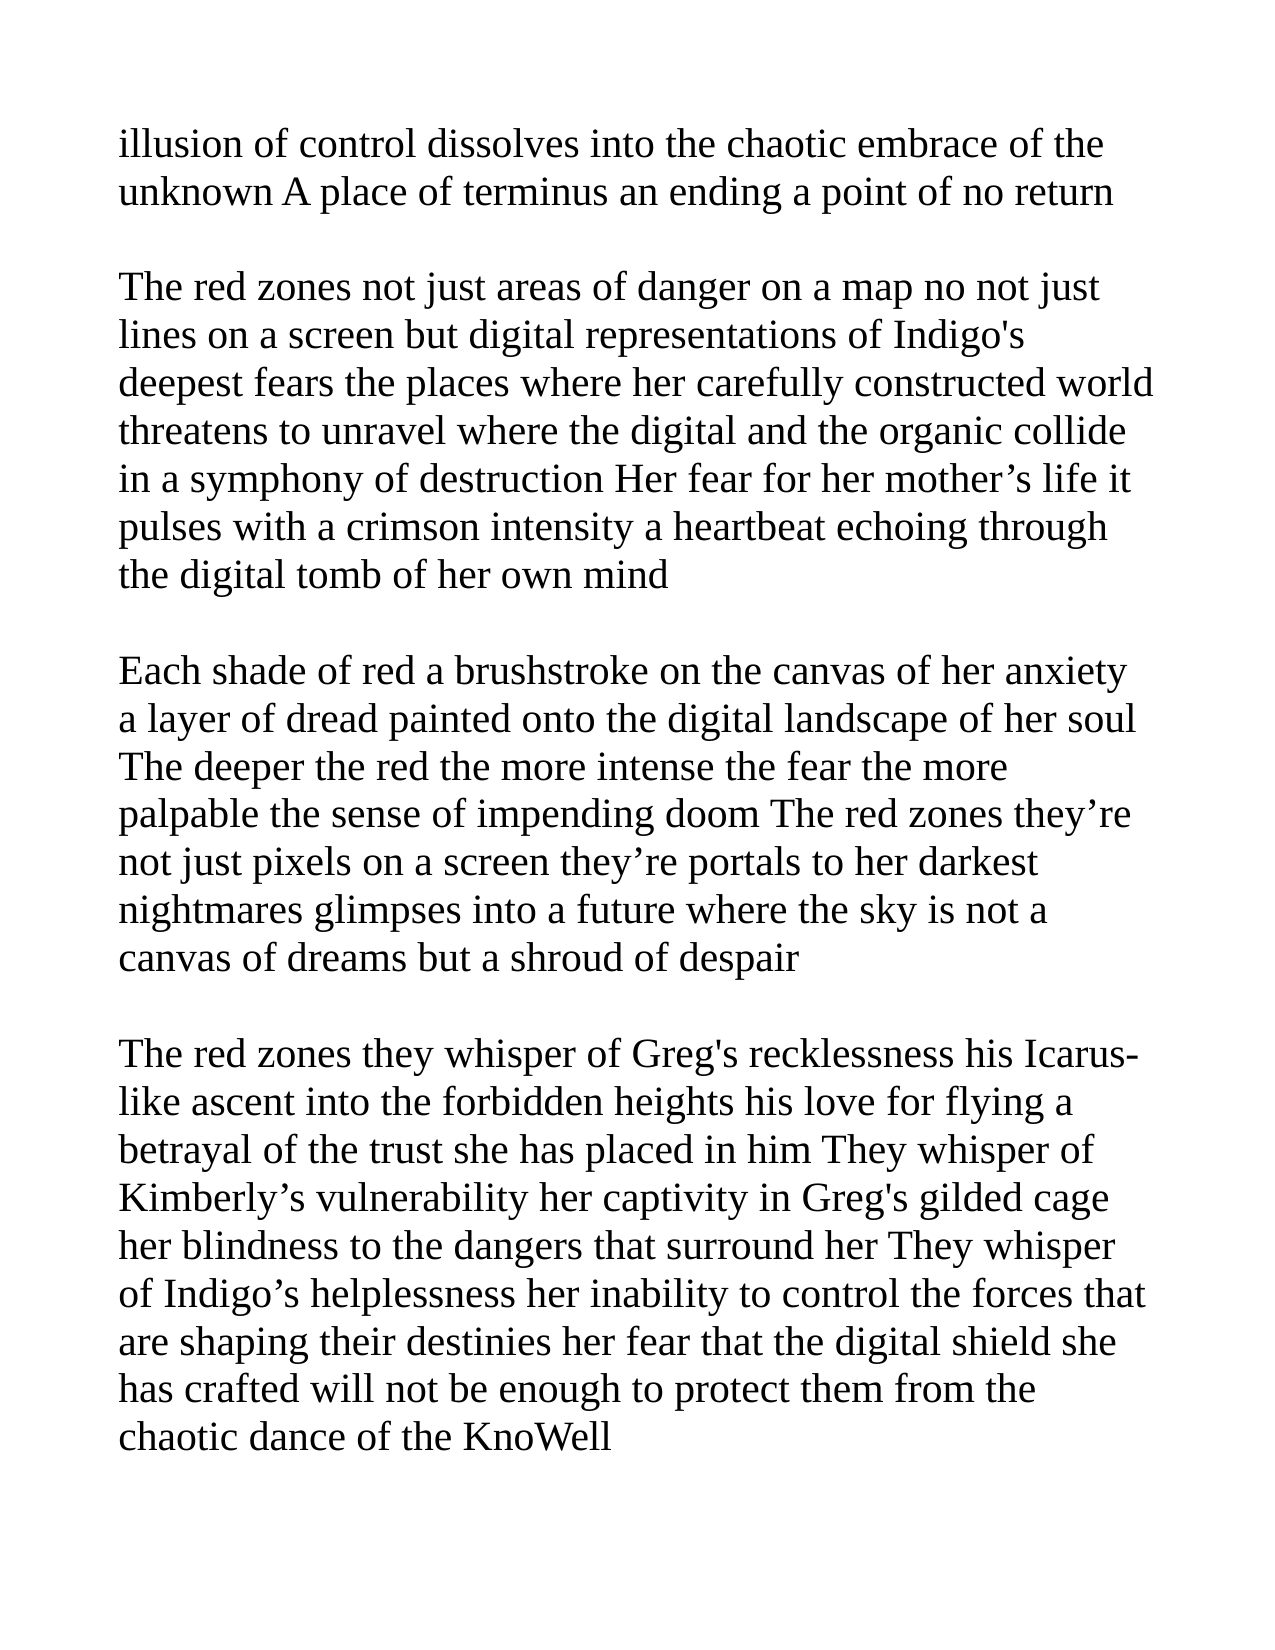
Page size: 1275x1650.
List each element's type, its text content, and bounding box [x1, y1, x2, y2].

text Each shade of red a brushstroke on the canvas of her anxiety a layer of dread painted onto the digital landscape of her soul The deeper the red the more intense the fear the more palpable the sense of impending doom The red zones they’re not just pixels on a screen they’re portals to her darkest nightmares glimpses into a future where the sky is not a canvas of dreams but a shroud of despair [118, 645, 1157, 981]
text The red zones not just areas of danger on a map no not just lines on a screen but digital representations of Indigo's deepest fears the places where her carefully constructed world threatens to unravel where the digital and the organic collide in a symphony of destruction Her fear for her mother’s life it pulses with a crimson intensity a heartbeat echoing through the digital tomb of her own mind [118, 262, 1157, 597]
text illusion of control dissolves into the chaotic embrace of the unknown A place of terminus an ending a point of no return [118, 118, 1157, 214]
text The red zones they whisper of Greg's recklessness his Icarus-like ascent into the forbidden heights his love for flying a betrayal of the trust she has placed in him They whisper of Kimberly’s vulnerability her captivity in Greg's gilded cage her blindness to the dangers that surround her They whisper of Indigo’s helplessness her inability to control the forces that are shaping their destinies her fear that the digital shield she has crafted will not be enough to protect them from the chaotic dance of the KnoWell [118, 1028, 1157, 1460]
